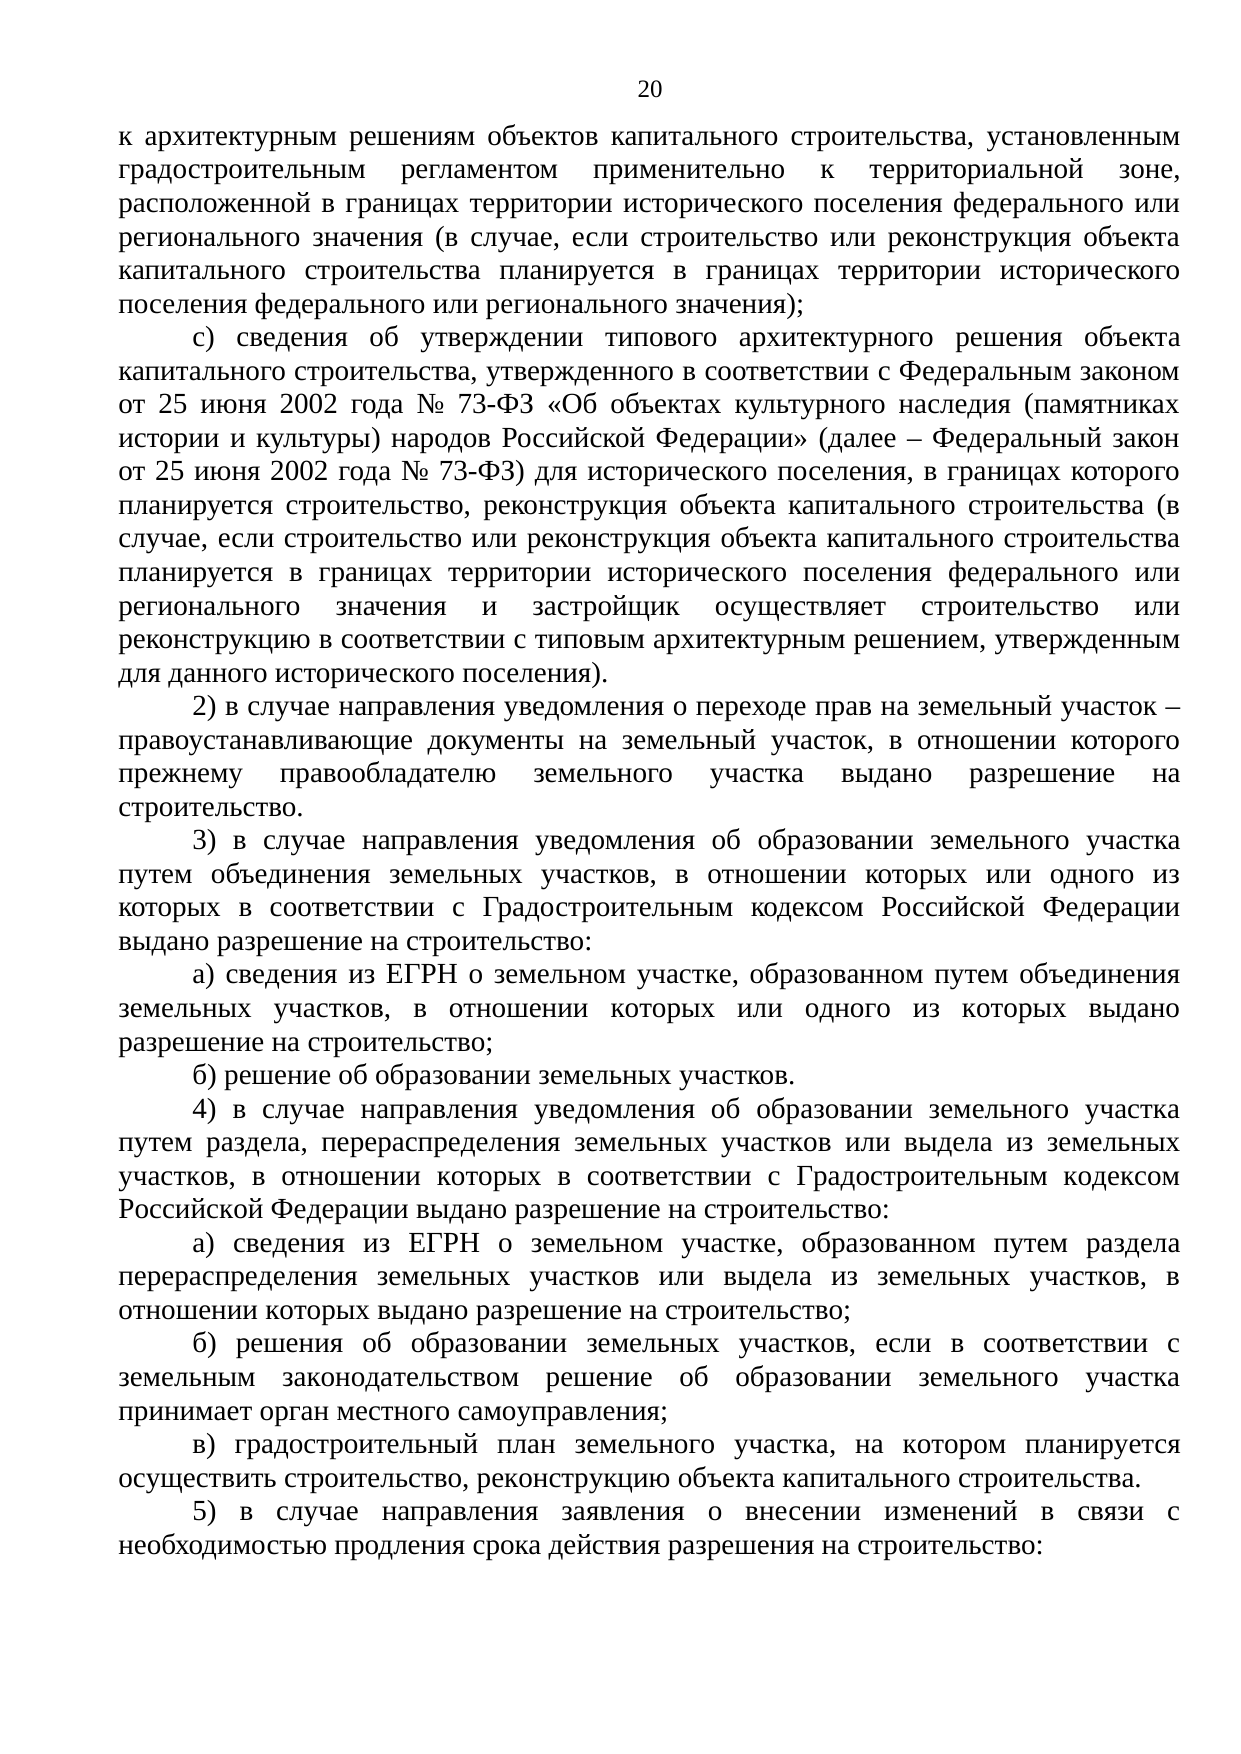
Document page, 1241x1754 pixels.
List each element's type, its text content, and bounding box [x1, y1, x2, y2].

text б) решение об образовании земельных участков. [118, 1057, 1181, 1091]
text 2) в случае направления уведомления о переходе прав на земельный участок – правоустанавливающие документы на земельный участок, в отношении которого прежнему правообладателю земельного участка выдано разрешение на строительство. [118, 688, 1181, 822]
text а) сведения из ЕГРН о земельном участке, образованном путем раздела перераспределения земельных участков или выдела из земельных участков, в отношении которых выдано разрешение на строительство; [118, 1225, 1181, 1326]
text 4) в случае направления уведомления об образовании земельного участка путем раздела, перераспределения земельных участков или выдела из земельных участков, в отношении которых в соответствии с Градостроительным кодексом Российской Федерации выдано разрешение на строительство: [118, 1091, 1181, 1225]
text в) градостроительный план земельного участка, на котором планируется осуществить строительство, реконструкцию объекта капитального строительства. [118, 1426, 1181, 1493]
text б) решения об образовании земельных участков, если в соответствии с земельным законодательством решение об образовании земельного участка принимает орган местного самоуправления; [118, 1326, 1181, 1426]
text с) сведения об утверждении типового архитектурного решения объекта капитального строительства, утвержденного в соответствии с Федеральным законом от 25 июня 2002 года № 73-ФЗ «Об объектах культурного наследия (памятниках истории и культуры) народов Российской Федерации» (далее – Федеральный закон от 25 июня 2002 года № 73-ФЗ) для исторического поселения, в границах которого планируется строительство, реконструкция объекта капитального строительства (в случае, если строительство или реконструкция объекта капитального строительства планируется в границах территории исторического поселения федерального или регионального значения и застройщик осуществляет строительство или реконструкцию в соответствии с типовым архитектурным решением, утвержденным для данного исторического поселения). [118, 319, 1181, 688]
text к архитектурным решениям объектов капитального строительства, установленным градостроительным регламентом применительно к территориальной зоне, расположенной в границах территории исторического поселения федерального или регионального значения (в случае, если строительство или реконструкция объекта капитального строительства планируется в границах территории исторического поселения федерального или регионального значения); [118, 118, 1181, 319]
text а) сведения из ЕГРН о земельном участке, образованном путем объединения земельных участков, в отношении которых или одного из которых выдано разрешение на строительство; [118, 957, 1181, 1057]
text 3) в случае направления уведомления об образовании земельного участка путем объединения земельных участков, в отношении которых или одного из которых в соответствии с Градостроительным кодексом Российской Федерации выдано разрешение на строительство: [118, 822, 1181, 957]
text 5) в случае направления заявления о внесении изменений в связи с необходимостью продления срока действия разрешения на строительство: [118, 1493, 1181, 1560]
